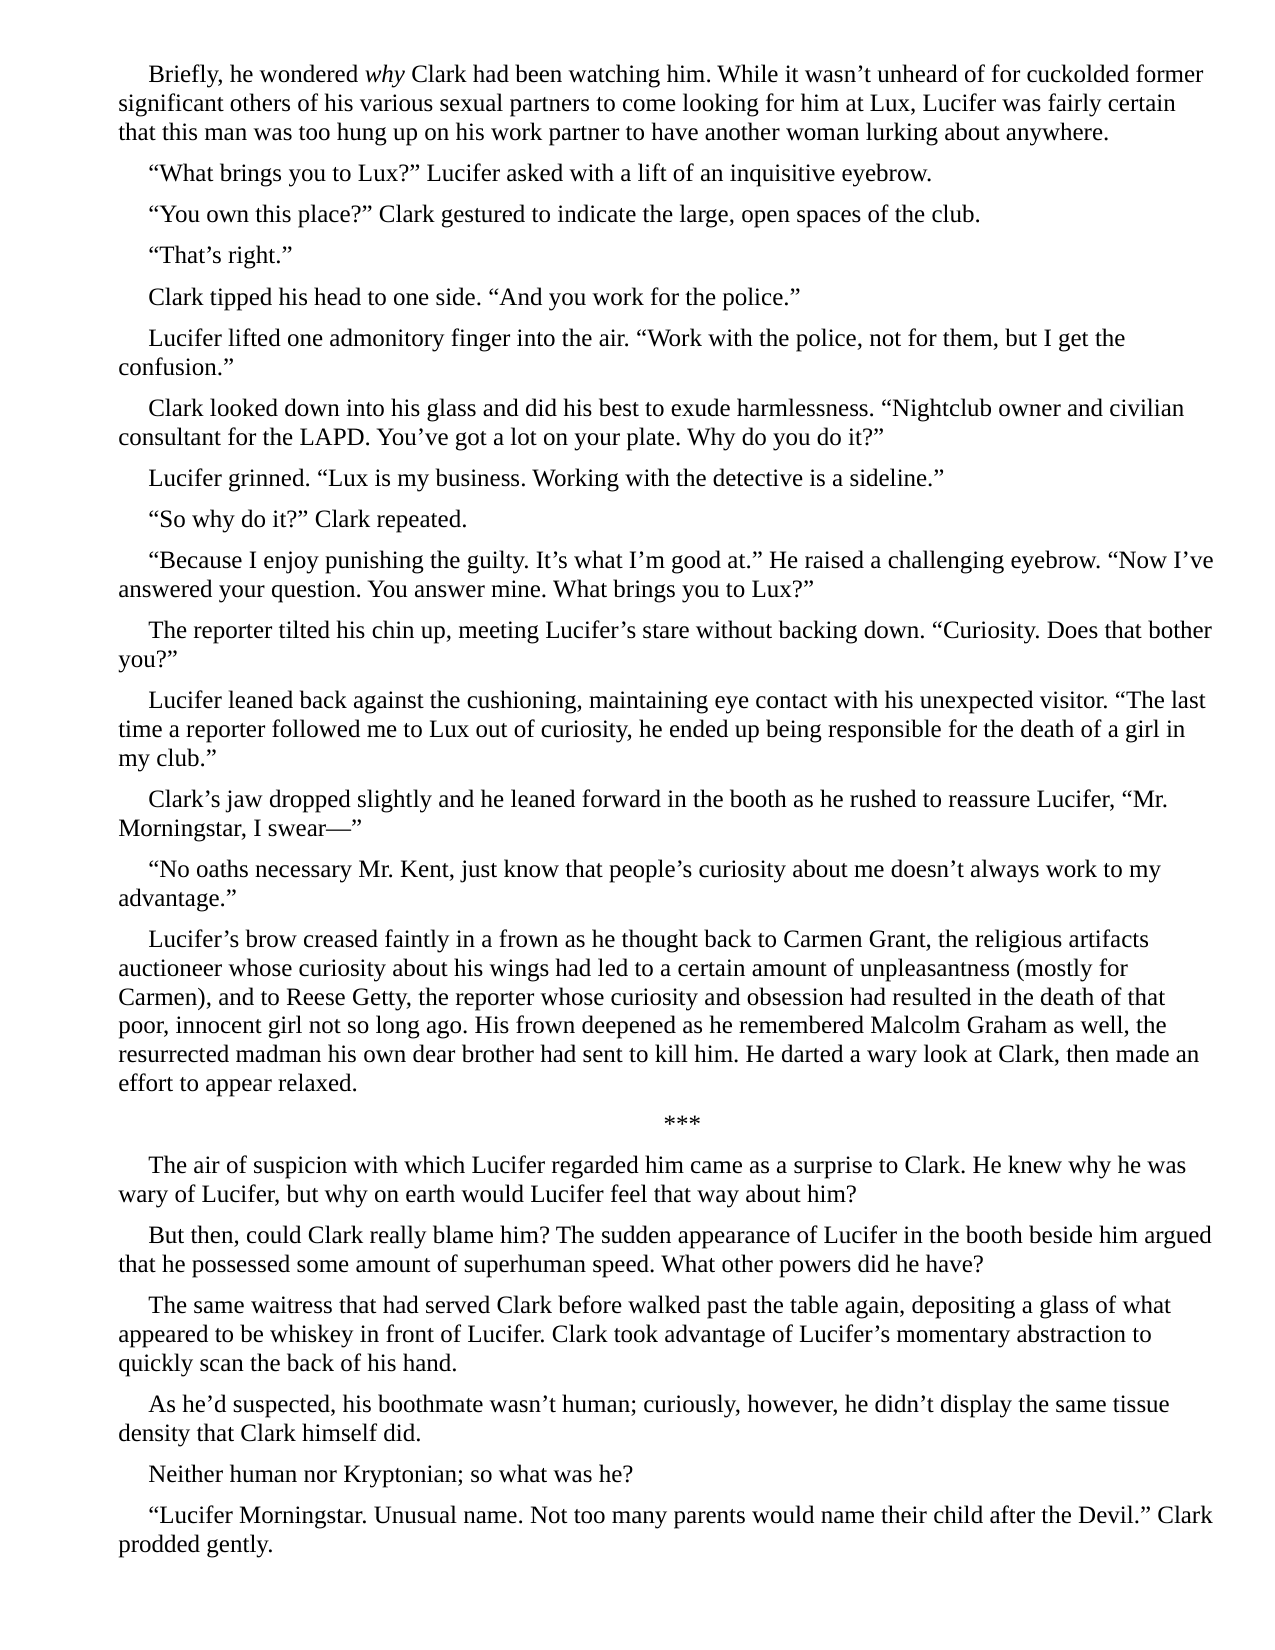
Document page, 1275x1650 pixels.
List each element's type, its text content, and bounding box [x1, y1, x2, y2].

text But then, could Clark really blame him? The sudden appearance of Lucifer in the booth beside him argued that he possessed some amount of superhuman speed. What other powers did he have? [118, 1220, 1216, 1278]
text *** [118, 1109, 1216, 1138]
text Lucifer leaned back against the cushioning, maintaining eye contact with his unexpected visitor. “The last time a reporter followed me to Lux out of curiosity, he ended up being responsible for the death of a girl in my club.” [118, 685, 1216, 772]
text “No oaths necessary Mr. Kent, just know that people’s curiosity about me doesn’t always work to my advantage.” [118, 854, 1216, 912]
text “Lucifer Morningstar. Unusual name. Not too many parents would name their child after the Devil.” Clark prodded gently. [118, 1500, 1216, 1558]
text “What brings you to Lux?” Lucifer asked with a lift of an inquisitive eyebrow. [118, 158, 1216, 187]
text Lucifer grinned. “Lux is my business. Working with the detective is a sideline.” [118, 463, 1216, 492]
text Neither human nor Kryptonian; so what was he? [118, 1459, 1216, 1488]
text “So why do it?” Clark repeated. [118, 504, 1216, 533]
text Lucifer lifted one admonitory finger into the air. “Work with the police, not for them, but I get the confusion.” [118, 323, 1216, 380]
text As he’d suspected, his boothmate wasn’t human; curiously, however, he didn’t display the same tissue density that Clark himself did. [118, 1389, 1216, 1447]
text Clark looked down into his glass and did his best to exude harmlessness. “Nightclub owner and civilian consultant for the LAPD. You’ve got a lot on your plate. Why do you do it?” [118, 393, 1216, 450]
text Clark tipped his head to one side. “And you work for the police.” [118, 282, 1216, 310]
text “Because I enjoy punishing the guilty. It’s what I’m good at.” He raised a challenging eyebrow. “Now I’ve answered your question. You answer mine. What brings you to Lux?” [118, 545, 1216, 603]
text The reporter tilted his chin up, meeting Lucifer’s stare without backing down. “Curiosity. Does that bother you?” [118, 615, 1216, 673]
text The air of suspicion with which Lucifer regarded him came as a surprise to Clark. He knew why he was wary of Lucifer, but why on earth would Lucifer feel that way about him? [118, 1150, 1216, 1208]
text The same waitress that had served Clark before walked past the table again, depositing a glass of what appeared to be whiskey in front of Lucifer. Clark took advantage of Lucifer’s momentary abstraction to quickly scan the back of his hand. [118, 1290, 1216, 1377]
text “You own this place?” Clark gestured to indicate the large, open spaces of the club. [118, 199, 1216, 228]
text Briefly, he wondered why Clark had been watching him. While it wasn’t unheard of for cuckolded former significant others of his various sexual partners to come looking for him at Lux, Lucifer was fairly certain that this man was too hung up on his work partner to have another woman lurking about anywhere. [118, 59, 1216, 145]
text Lucifer’s brow creased faintly in a frown as he thought back to Carmen Grant, the religious artifacts auctioneer whose curiosity about his wings had led to a certain amount of unpleasantness (mostly for Carmen), and to Reese Getty, the reporter whose curiosity and obsession had resulted in the death of that poor, innocent girl not so long ago. His frown deepened as he remembered Malcolm Graham as well, the resurrected madman his own dear brother had sent to kill him. He darted a wary look at Clark, then made an effort to appear relaxed. [118, 924, 1216, 1097]
text “That’s right.” [118, 240, 1216, 269]
text Clark’s jaw dropped slightly and he leaned forward in the booth as he rushed to reassure Lucifer, “Mr. Morningstar, I swear—” [118, 784, 1216, 842]
